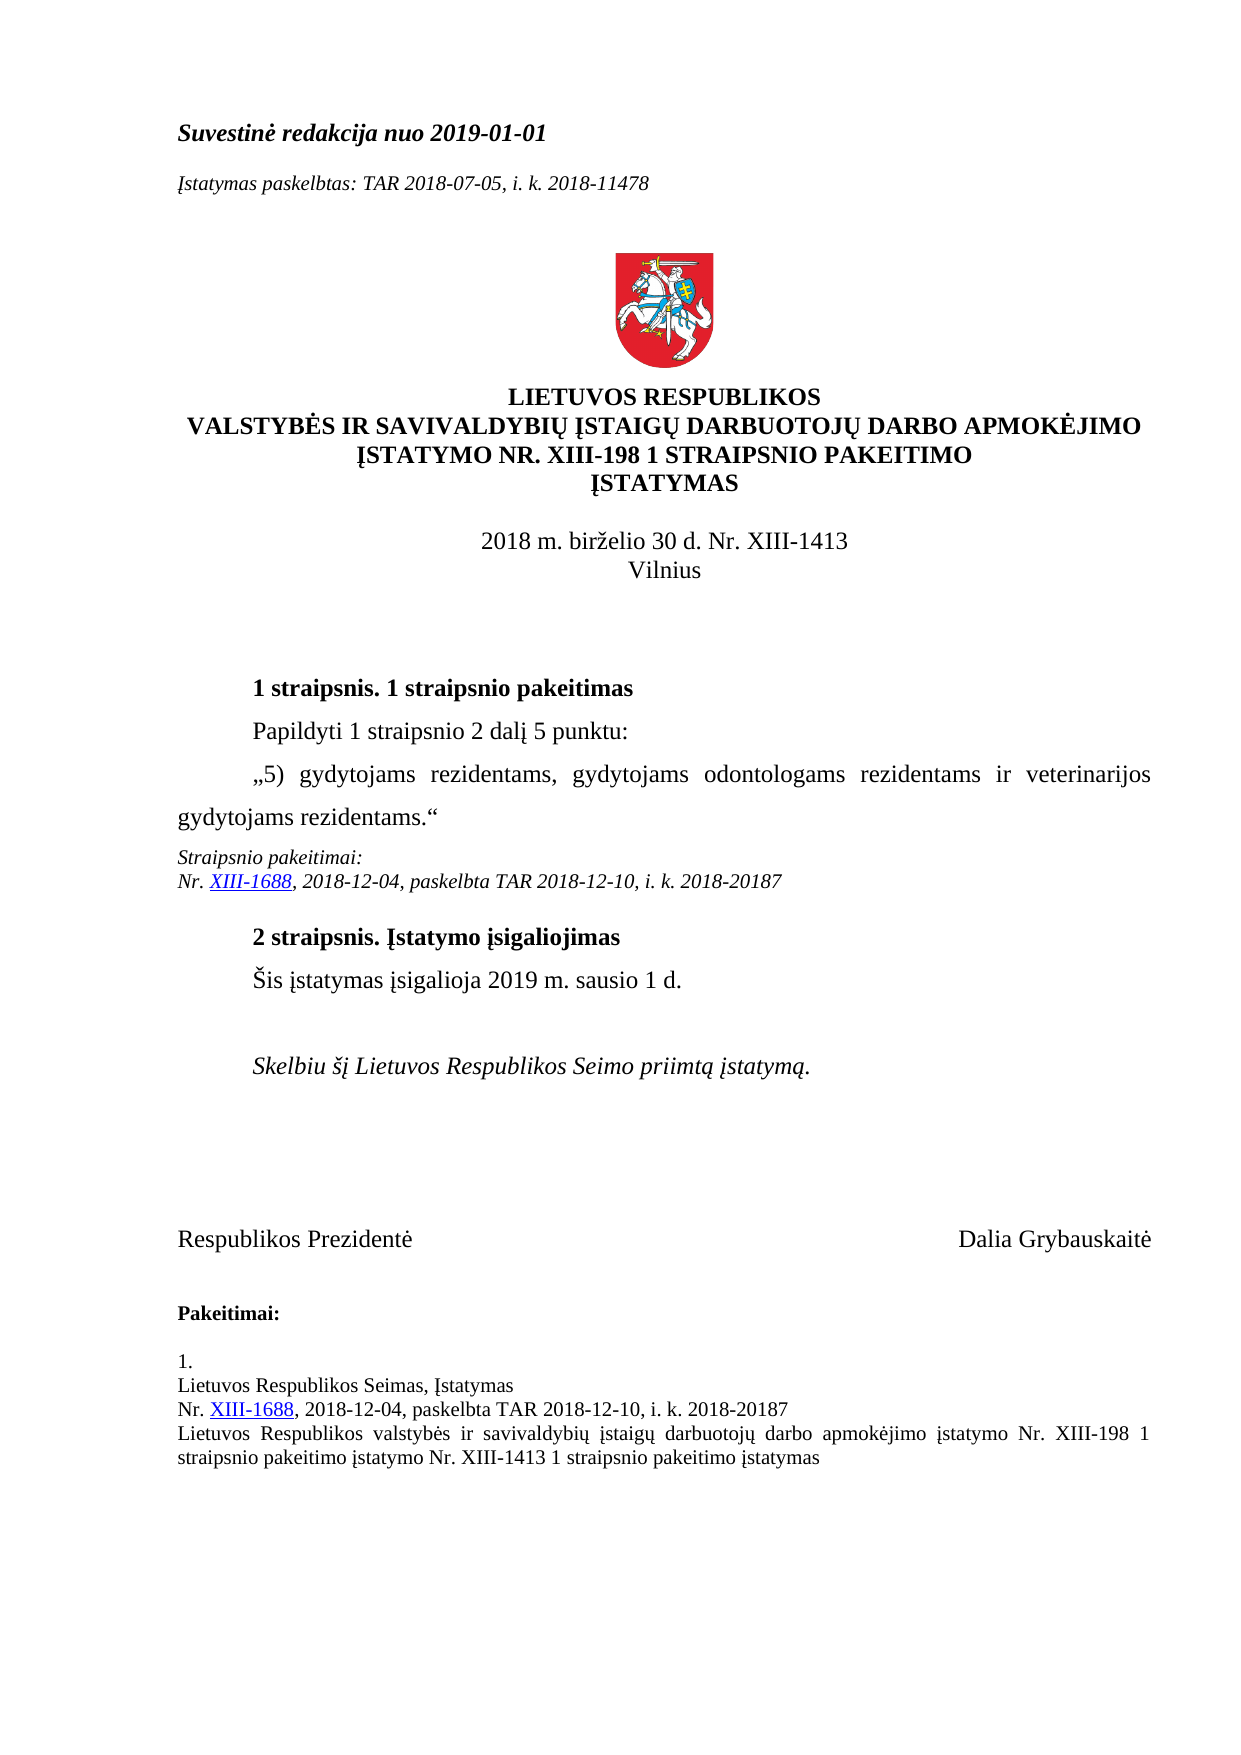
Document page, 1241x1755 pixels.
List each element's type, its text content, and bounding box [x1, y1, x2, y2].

text Nr. XIII-1688, 2018-12-04, paskelbta TAR 2018-12-10, i. k. 2018-20187 [177, 1397, 1152, 1421]
text 2 straipsnis. Įstatymo įsigaliojimas [177, 922, 1152, 951]
text Šis įstatymas įsigalioja 2019 m. sausio 1 d. [177, 965, 1152, 994]
text Respublikos Prezidentė Dalia Grybauskaitė [177, 1224, 1152, 1253]
text Įstatymas paskelbtas: TAR 2018-07-05, i. k. 2018-11478 [177, 171, 1152, 195]
text 1 straipsnis. 1 straipsnio pakeitimas [177, 673, 1152, 701]
text VALSTYBĖS IR SAVIVALDYBIŲ ĮSTAIGŲ DARBUOTOJŲ DARBO APMOKĖJIMO ĮSTATYMO NR. XIII-198 1 STRAIPSNIO PAKEITIMO [177, 411, 1152, 468]
text Suvestinė redakcija nuo 2019-01-01 [177, 118, 1152, 147]
text Vilnius [177, 555, 1152, 583]
text 2018 m. birželio 30 d. Nr. XIII-1413 [177, 526, 1152, 555]
text Skelbiu šį Lietuvos Respublikos Seimo priimtą įstatymą. [177, 1051, 1152, 1080]
text ĮSTATYMAS [177, 468, 1152, 497]
text Pakeitimai: [177, 1301, 1152, 1325]
text Lietuvos Respublikos valstybės ir savivaldybių įstaigų darbuotojų darbo apmokėjimo įstatymo Nr. XIII-198 1 straipsnio pakeitimo įstatymo Nr. XIII-1413 1 straipsnio pakeitimo įstatymas [177, 1421, 1152, 1469]
text Papildyti 1 straipsnio 2 dalį 5 punktu: [177, 716, 1152, 744]
text Lietuvos Respublikos Seimas, Įstatymas [177, 1373, 1152, 1397]
text LIETUVOS RESPUBLIKOS [177, 382, 1152, 411]
text „5) gydytojams rezidentams, gydytojams odontologams rezidentams ir veterinarijos gydytojams rezidentams.“ [177, 759, 1152, 831]
text 1. [177, 1349, 1152, 1373]
text Straipsnio pakeitimai: [177, 845, 1152, 869]
text Nr. XIII-1688, 2018-12-04, paskelbta TAR 2018-12-10, i. k. 2018-20187 [177, 869, 1152, 893]
